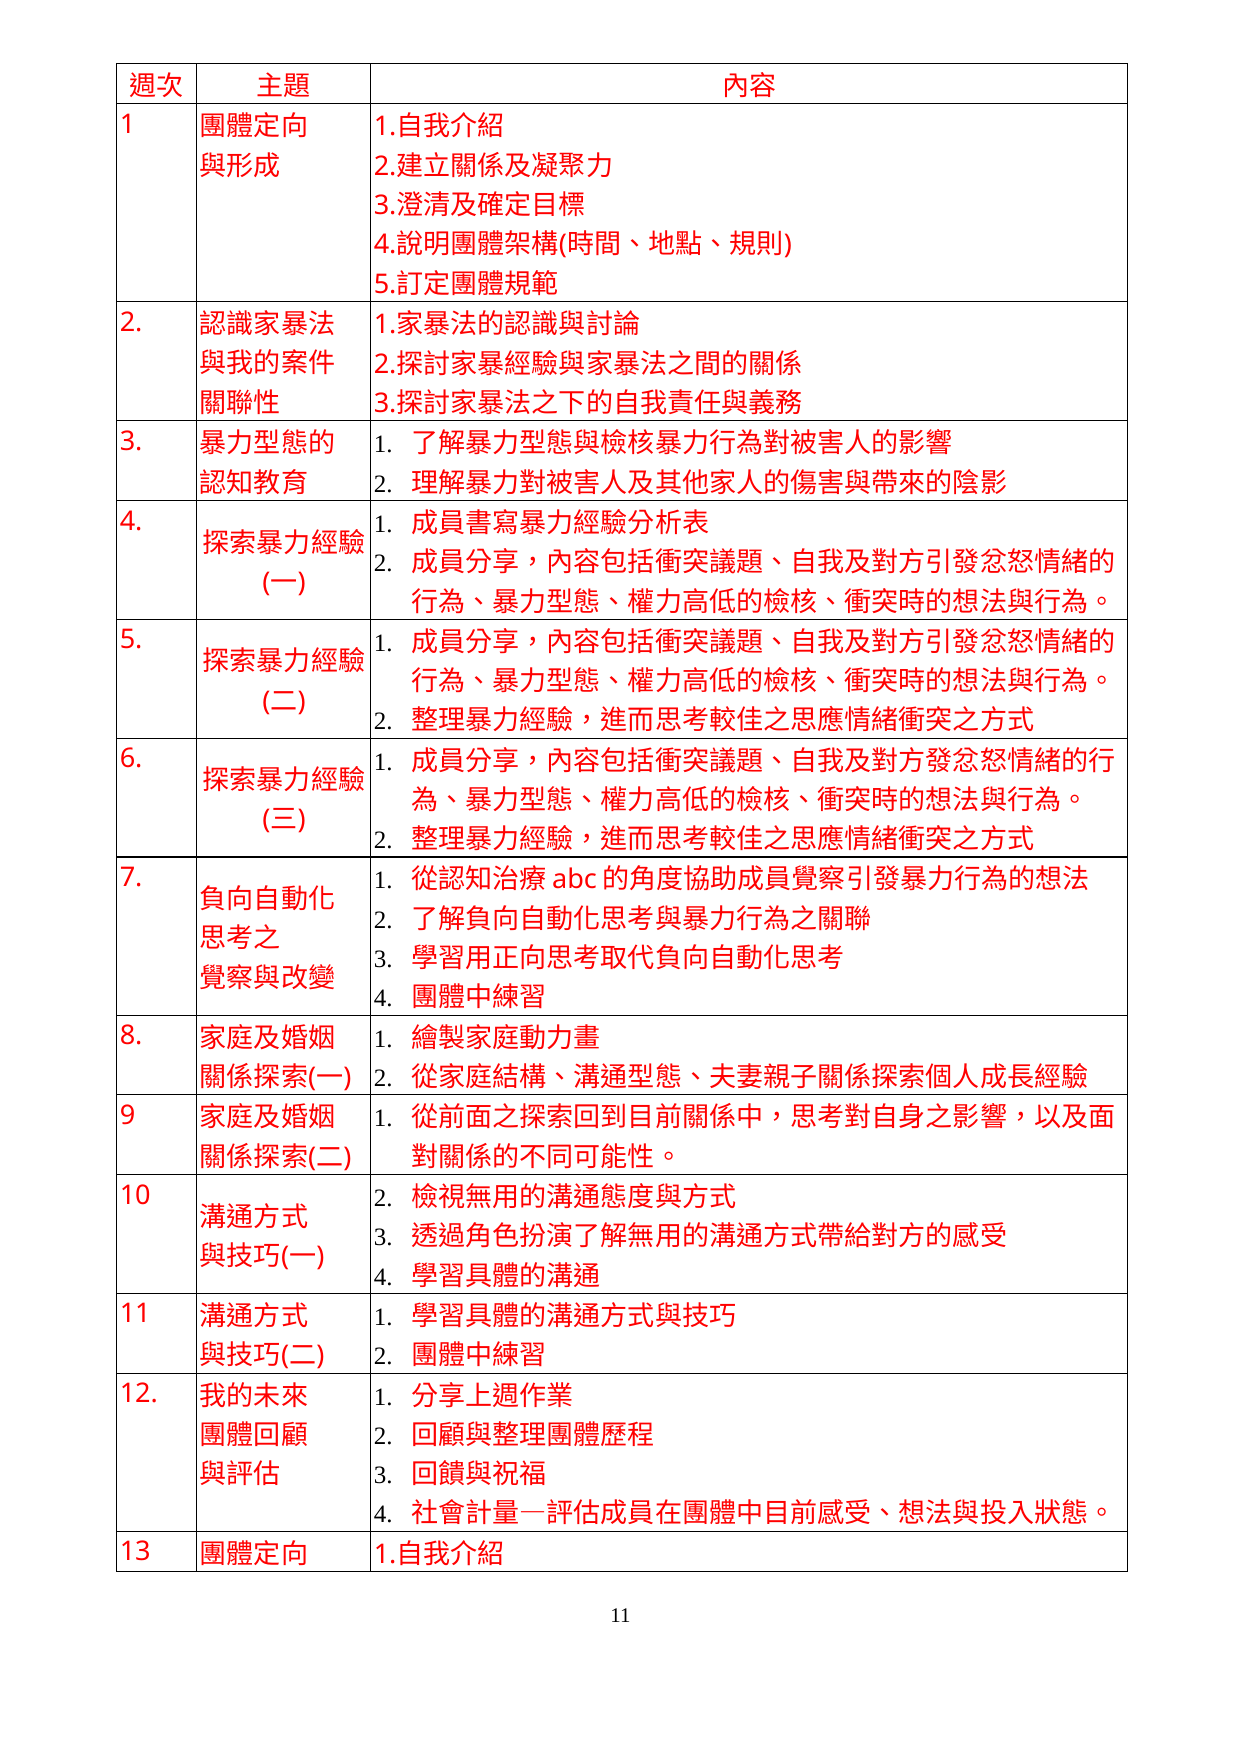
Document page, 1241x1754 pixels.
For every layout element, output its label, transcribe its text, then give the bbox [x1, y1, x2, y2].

table_cell 探索暴力經驗(二) [197, 620, 370, 738]
table_cell 探索暴力經驗(一) [197, 501, 370, 619]
table_cell 6. [117, 739, 196, 856]
table_cell 從認知治療abc的角度協助成員覺察引發暴力行為的想法 了解負向自動化思考與暴力行為之關聯 學習用正向思考取代負向自動化思考 團體中練習 [371, 858, 1127, 1015]
table_cell 了解暴力型態與檢核暴力行為對被害人的影響 理解暴力對被害人及其他家人的傷害與帶來的陰影 [371, 421, 1127, 500]
table_header 主題 [197, 64, 370, 103]
table_cell 家庭及婚姻 關係探索(二) [197, 1095, 370, 1174]
table_cell 溝通方式 與技巧(二) [197, 1294, 370, 1373]
table_cell 家庭及婚姻 關係探索(一) [197, 1016, 370, 1094]
table_header 內容 [371, 64, 1127, 103]
table_cell 分享上週作業 回顧與整理團體歷程 回饋與祝福 社會計量—評估成員在團體中目前感受、想法與投入狀態。 [371, 1374, 1127, 1531]
table_cell 2. [117, 302, 196, 420]
table_cell 1.家暴法的認識與討論 2.探討家暴經驗與家暴法之間的關係 3.探討家暴法之下的自我責任與義務 [371, 302, 1127, 420]
table_cell 暴力型態的 認知教育 [197, 421, 370, 500]
table_cell 9 [117, 1095, 196, 1174]
table_cell 7. [117, 858, 196, 1015]
table_cell 成員書寫暴力經驗分析表 成員分享，內容包括衝突議題、自我及對方引發忿怒情緒的行為、暴力型態、權力高低的檢核、衝突時的想法與行為。 [371, 501, 1127, 619]
table_cell 認識家暴法 與我的案件 關聯性 [197, 302, 370, 420]
table_cell 4. [117, 501, 196, 619]
table_cell 溝通方式 與技巧(一) [197, 1175, 370, 1293]
table_cell 成員分享，內容包括衝突議題、自我及對方引發忿怒情緒的行為、暴力型態、權力高低的檢核、衝突時的想法與行為。 整理暴力經驗，進而思考較佳之思應情緒衝突之方式 [371, 620, 1127, 738]
table_cell 負向自動化 思考之 覺察與改變 [197, 858, 370, 1015]
table_cell 1.自我介紹 [371, 1532, 1127, 1571]
table_cell 3. [117, 421, 196, 500]
table_cell 5. [117, 620, 196, 738]
table_cell 團體定向 與形成 [197, 104, 370, 301]
table_cell 團體定向 [197, 1532, 370, 1571]
table_cell 13 [117, 1532, 196, 1571]
table_cell 繪製家庭動力畫 從家庭結構、溝通型態、夫妻親子關係探索個人成長經驗 [371, 1016, 1127, 1094]
table_cell 1.自我介紹 2.建立關係及凝聚力 3.澄清及確定目標 4.說明團體架構(時間、地點、規則) 5.訂定團體規範 [371, 104, 1127, 301]
table_cell 我的未來 團體回顧 與評估 [197, 1374, 370, 1531]
table_cell 11 [117, 1294, 196, 1373]
table_cell 成員分享，內容包括衝突議題、自我及對方發忿怒情緒的行為、暴力型態、權力高低的檢核、衝突時的想法與行為。 整理暴力經驗，進而思考較佳之思應情緒衝突之方式 [371, 739, 1127, 856]
table_cell 從前面之探索回到目前關係中，思考對自身之影響，以及面對關係的不同可能性。 [371, 1095, 1127, 1174]
table_cell 10 [117, 1175, 196, 1293]
table_cell 1 [117, 104, 196, 301]
table_cell 檢視無用的溝通態度與方式 透過角色扮演了解無用的溝通方式帶給對方的感受 學習具體的溝通 [371, 1175, 1127, 1293]
table_cell 學習具體的溝通方式與技巧 團體中練習 [371, 1294, 1127, 1373]
table_cell 8. [117, 1016, 196, 1094]
table_cell 12. [117, 1374, 196, 1531]
table_cell 探索暴力經驗(三) [197, 739, 370, 856]
table_header 週次 [117, 64, 196, 103]
